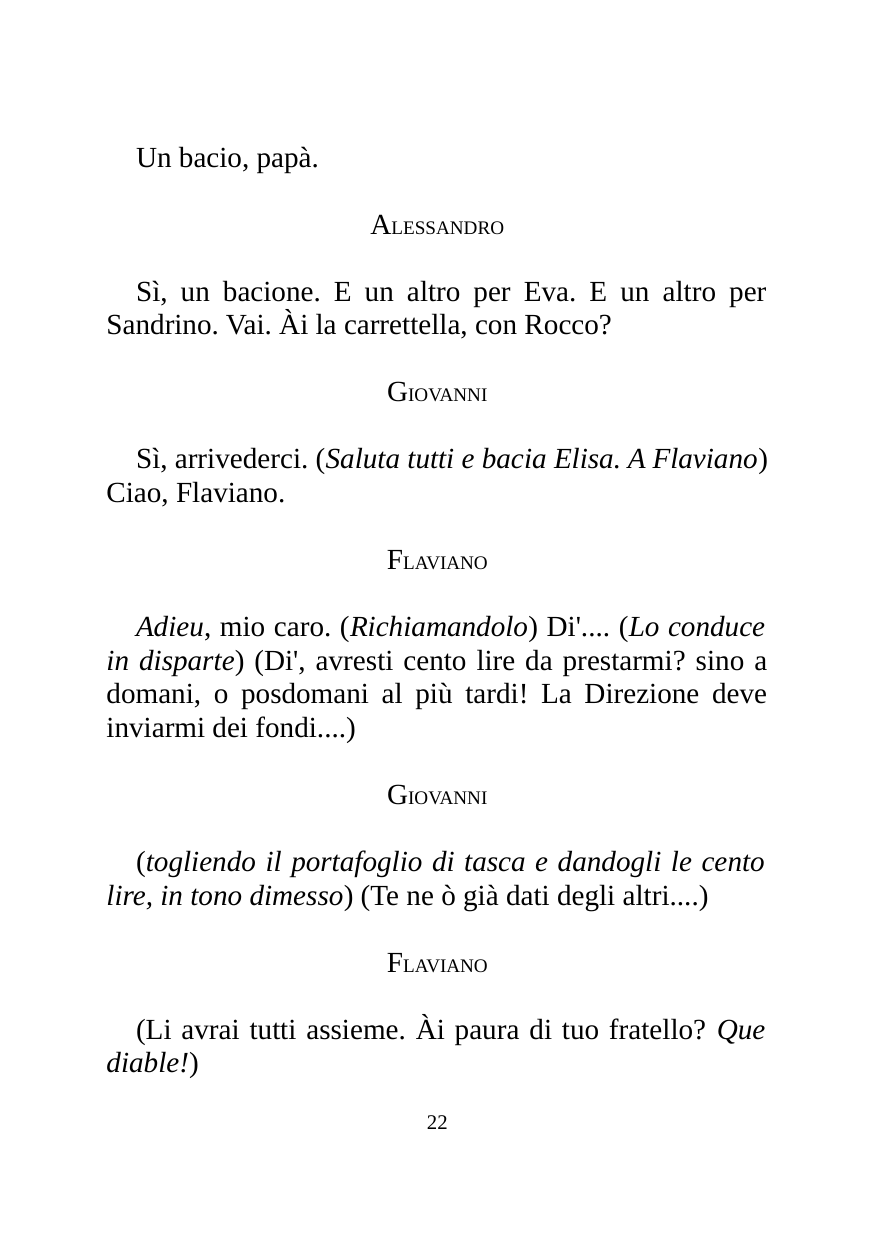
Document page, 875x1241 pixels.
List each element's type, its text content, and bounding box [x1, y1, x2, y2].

text (togliendo il portafoglio di tasca e dandogli le cento lire, in tono dimesso) (Te ne ò già dati degli altri....) [106, 844, 768, 911]
text Giovanni [106, 777, 768, 811]
text (Li avrai tutti assieme. Ài paura di tuo fratello? Que diable!) [106, 1012, 768, 1079]
text Sì, un bacione. E un altro per Eva. E un altro per Sandrino. Vai. Ài la carrettella, con Rocco? [106, 274, 768, 341]
text Un bacio, papà. [106, 140, 768, 173]
text Sì, arrivederci. (Saluta tutti e bacia Elisa. A Flaviano) Ciao, Flaviano. [106, 442, 768, 509]
text Adieu, mio caro. (Richiamandolo) Di'.... (Lo conduce in disparte) (Di', avresti cento lire da prestarmi? sino a domani, o posdomani al più tardi! La Direzione deve inviarmi dei fondi....) [106, 609, 768, 743]
text Flaviano [106, 945, 768, 978]
text Giovanni [106, 374, 768, 408]
text Flaviano [106, 542, 768, 576]
text Alessandro [106, 207, 768, 240]
